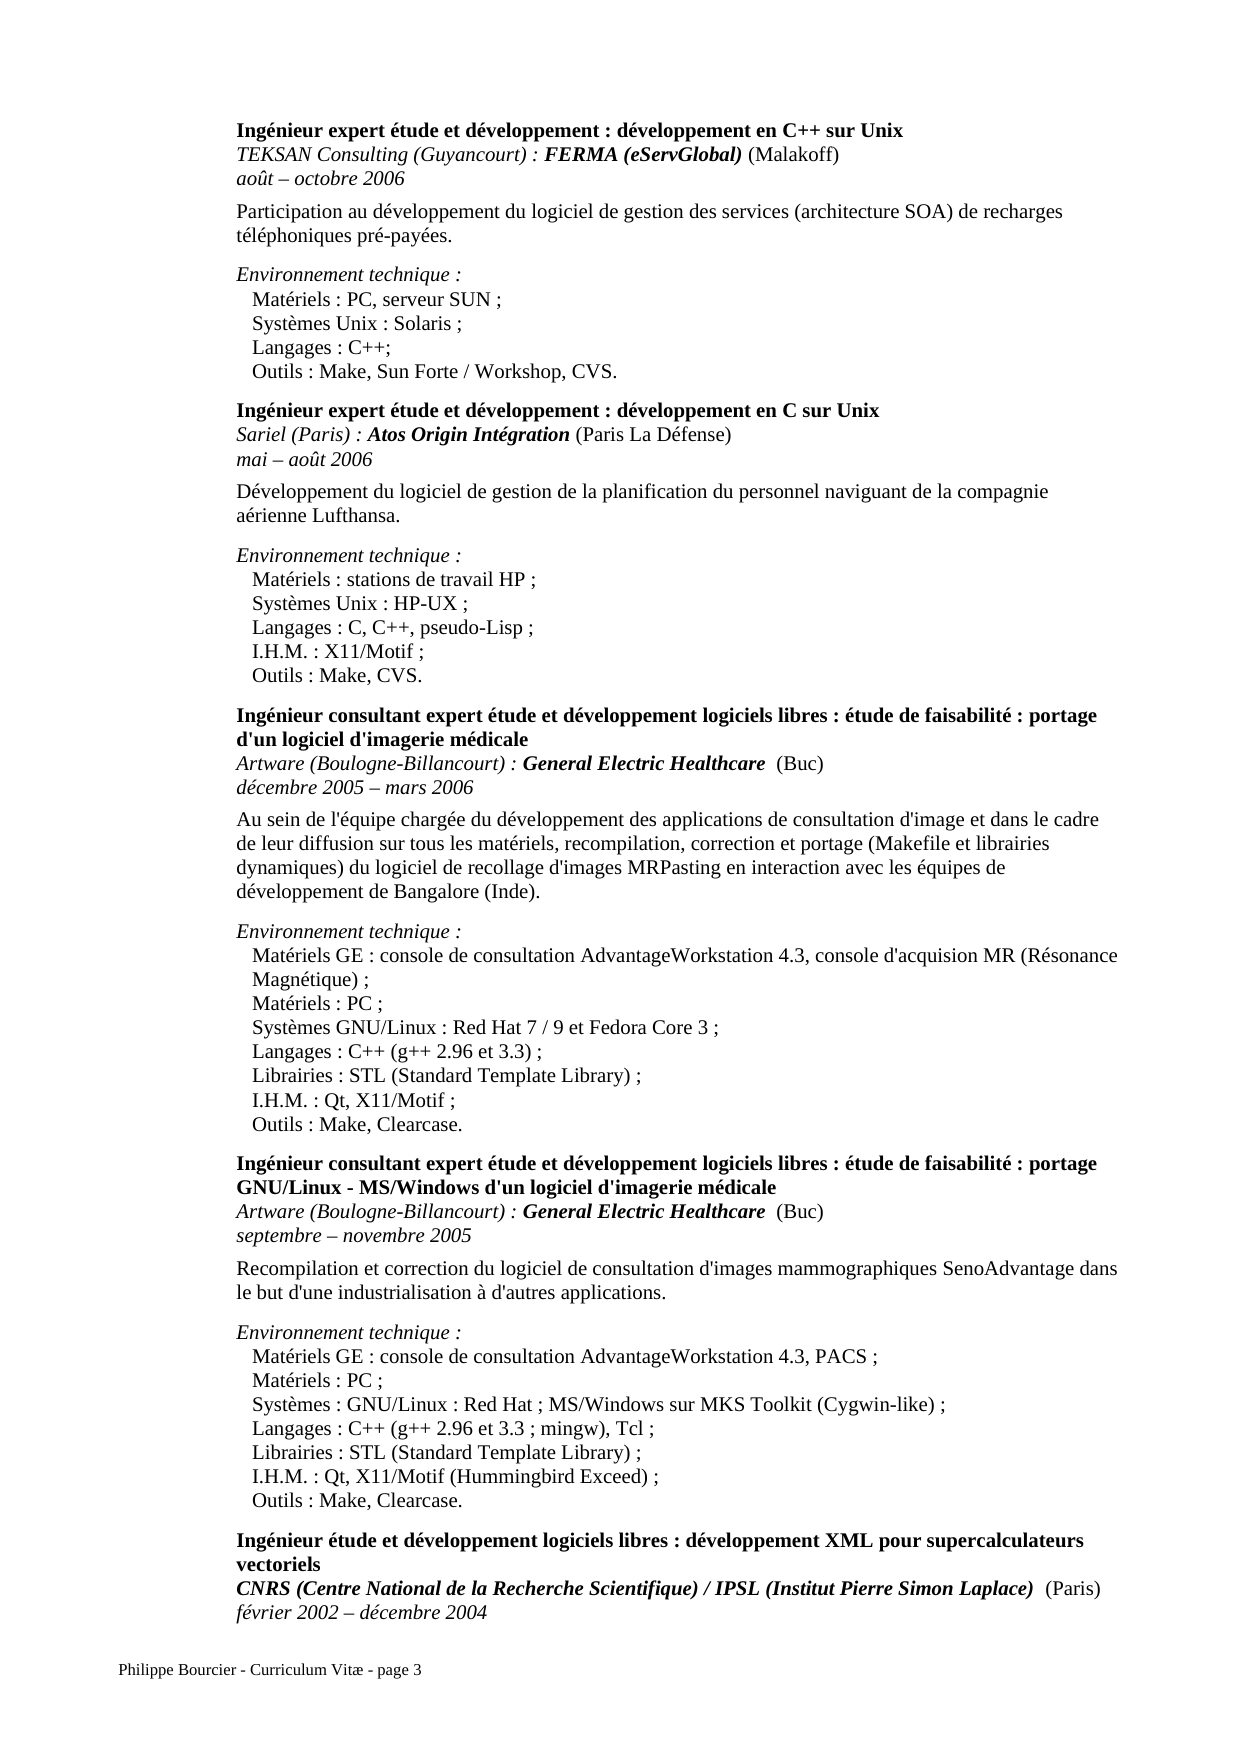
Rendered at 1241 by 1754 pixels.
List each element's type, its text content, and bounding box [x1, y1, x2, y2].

text CNRS (Centre National de la Recherche Scientifique) / IPSL (Institut Pierre Simon Laplace) (Paris) [236, 1576, 1122, 1600]
text I.H.M. : X11/Motif ; [236, 639, 1122, 663]
text septembre – novembre 2005 [236, 1223, 1122, 1247]
text Matériels : PC ; [236, 991, 1122, 1015]
text Matériels : stations de travail HP ; [236, 567, 1122, 591]
text Matériels : PC, serveur SUN ; [236, 286, 1122, 311]
text Langages : C++ (g++ 2.96 et 3.3) ; [236, 1039, 1122, 1063]
text Environnement technique : [236, 919, 1122, 943]
text Systèmes GNU/Linux : Red Hat 7 / 9 et Fedora Core 3 ; [236, 1015, 1122, 1039]
text mai – août 2006 [236, 446, 1122, 471]
text Ingénieur consultant expert étude et développement logiciels libres : étude de faisabilité : portage GNU/Linux - MS/Windows d'un logiciel d'imagerie médicale [236, 1151, 1122, 1199]
text Recompilation et correction du logiciel de consultation d'images mammographiques SenoAdvantage dans le but d'une industrialisation à d'autres applications. [236, 1256, 1122, 1304]
text Ingénieur étude et développement logiciels libres : développement XML pour supercalculateurs vectoriels [236, 1528, 1122, 1576]
text Artware (Boulogne-Billancourt) : General Electric Healthcare (Buc) [236, 1199, 1122, 1223]
text TEKSAN Consulting (Guyancourt) : FERMA (eServGlobal) (Malakoff) [236, 142, 1122, 166]
text Librairies : STL (Standard Template Library) ; [236, 1440, 1122, 1464]
text I.H.M. : Qt, X11/Motif ; [236, 1087, 1122, 1112]
text Ingénieur consultant expert étude et développement logiciels libres : étude de faisabilité : portage d'un logiciel d'imagerie médicale [236, 703, 1122, 751]
text Développement du logiciel de gestion de la planification du personnel naviguant de la compagnie aérienne Lufthansa. [236, 479, 1122, 527]
text Systèmes Unix : HP-UX ; [236, 591, 1122, 615]
text Matériels : PC ; [236, 1368, 1122, 1392]
text Librairies : STL (Standard Template Library) ; [236, 1063, 1122, 1087]
text Matériels GE : console de consultation AdvantageWorkstation 4.3, console d'acquision MR (Résonance Magnétique) ; [236, 943, 1122, 991]
text Participation au développement du logiciel de gestion des services (architecture SOA) de recharges téléphoniques pré-payées. [236, 199, 1122, 247]
text août – octobre 2006 [236, 166, 1122, 190]
text Ingénieur expert étude et développement : développement en C++ sur Unix [236, 118, 1122, 142]
text Environnement technique : [236, 262, 1122, 286]
text Systèmes Unix : Solaris ; [236, 311, 1122, 334]
text I.H.M. : Qt, X11/Motif (Hummingbird Exceed) ; [236, 1464, 1122, 1488]
text Outils : Make, Sun Forte / Workshop, CVS. [236, 359, 1122, 383]
text Au sein de l'équipe chargée du développement des applications de consultation d'image et dans le cadre de leur diffusion sur tous les matériels, recompilation, correction et portage (Makefile et librairies dynamiques) du logiciel de recollage d'images MRPasting en interaction avec les équipes de développement de Bangalore (Inde). [236, 807, 1122, 903]
text Systèmes : GNU/Linux : Red Hat ; MS/Windows sur MKS Toolkit (Cygwin-like) ; [236, 1392, 1122, 1416]
text février 2002 – décembre 2004 [236, 1600, 1122, 1624]
text Artware (Boulogne-Billancourt) : General Electric Healthcare (Buc) [236, 751, 1122, 775]
text Langages : C, C++, pseudo-Lisp ; [236, 615, 1122, 639]
text Langages : C++; [236, 334, 1122, 359]
text Sariel (Paris) : Atos Origin Intégration (Paris La Défense) [236, 422, 1122, 446]
text Outils : Make, Clearcase. [236, 1488, 1122, 1512]
text Ingénieur expert étude et développement : développement en C sur Unix [236, 398, 1122, 422]
text Outils : Make, Clearcase. [236, 1112, 1122, 1136]
text décembre 2005 – mars 2006 [236, 775, 1122, 799]
text Environnement technique : [236, 1319, 1122, 1344]
text Matériels GE : console de consultation AdvantageWorkstation 4.3, PACS ; [236, 1344, 1122, 1368]
text Environnement technique : [236, 543, 1122, 567]
text Langages : C++ (g++ 2.96 et 3.3 ; mingw), Tcl ; [236, 1416, 1122, 1440]
text Outils : Make, CVS. [236, 663, 1122, 687]
